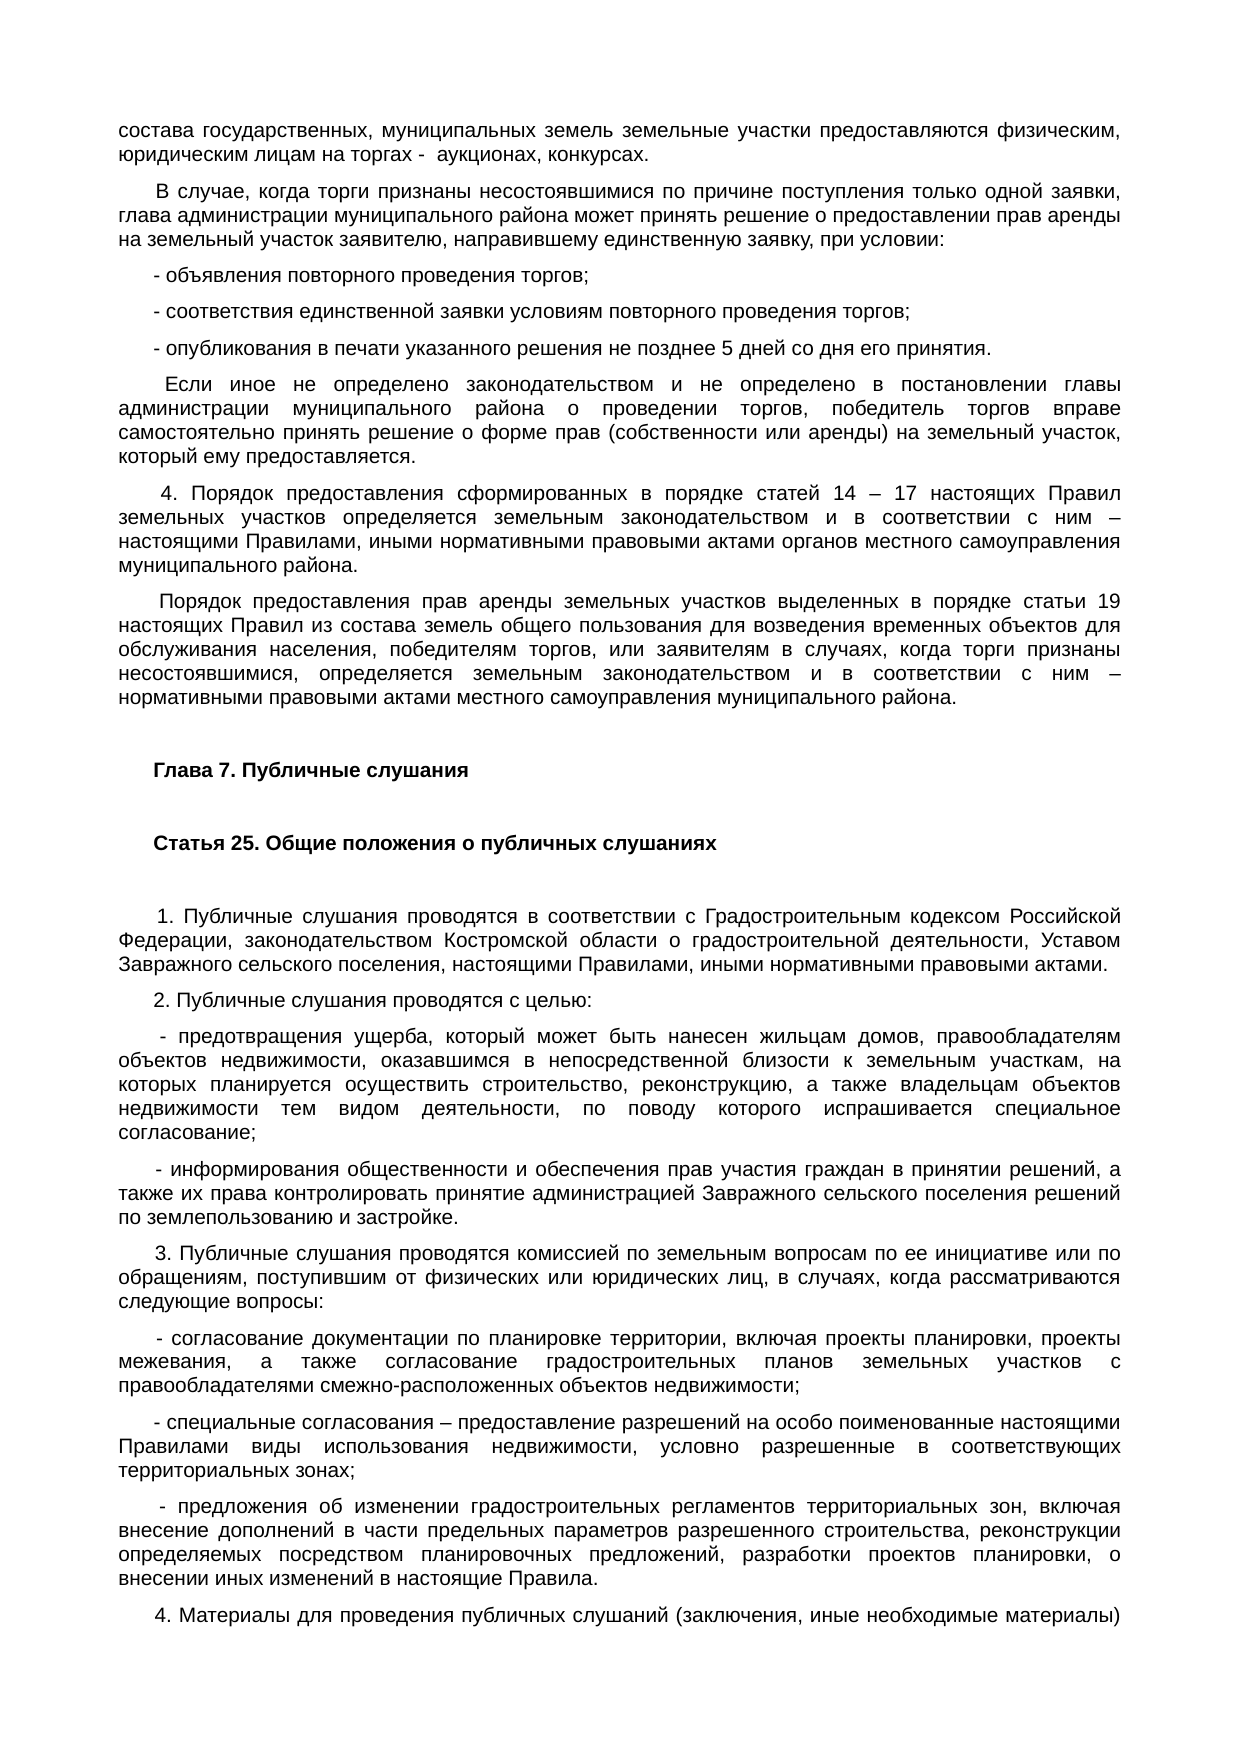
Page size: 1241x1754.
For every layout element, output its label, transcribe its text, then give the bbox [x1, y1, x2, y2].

text Глава 7. Публичные слушания [118, 758, 1122, 782]
text - объявления повторного проведения торгов; [118, 263, 1122, 287]
text состава государственных, муниципальных земель земельные участки предоставляются физическим, юридическим лицам на торгах - аукционах, конкурсах. [118, 118, 1122, 166]
text Статья 25. Общие положения о публичных слушаниях [118, 831, 1122, 854]
text 4. Порядок предоставления сформированных в порядке статей 14 – 17 настоящих Правил земельных участков определяется земельным законодательством и в соответствии с ним – настоящими Правилами, иными нормативными правовыми актами органов местного самоуправления муниципального района. [118, 481, 1122, 576]
text 4. Материалы для проведения публичных слушаний (заключения, иные необходимые материалы) [118, 1602, 1122, 1626]
text Порядок предоставления прав аренды земельных участков выделенных в порядке статьи 19 настоящих Правил из состава земель общего пользования для возведения временных объектов для обслуживания населения, победителям торгов, или заявителям в случаях, когда торги признаны несостоявшимися, определяется земельным законодательством и в соответствии с ним – нормативными правовыми актами местного самоуправления муниципального района. [118, 589, 1122, 709]
text 3. Публичные слушания проводятся комиссией по земельным вопросам по ее инициативе или по обращениям, поступившим от физических или юридических лиц, в случаях, когда рассматриваются следующие вопросы: [118, 1241, 1122, 1313]
text 2. Публичные слушания проводятся с целью: [118, 988, 1122, 1012]
text Если иное не определено законодательством и не определено в постановлении главы администрации муниципального района о проведении торгов, победитель торгов вправе самостоятельно принять решение о форме прав (собственности или аренды) на земельный участок, который ему предоставляется. [118, 372, 1122, 468]
text - информирования общественности и обеспечения прав участия граждан в принятии решений, а также их права контролировать принятие администрацией Завражного сельского поселения решений по землепользованию и застройке. [118, 1157, 1122, 1228]
text - специальные согласования – предоставление разрешений на особо поименованные настоящими Правилами виды использования недвижимости, условно разрешенные в соответствующих территориальных зонах; [118, 1410, 1122, 1482]
text 1. Публичные слушания проводятся в соответствии с Градостроительным кодексом Российской Федерации, законодательством Костромской области о градостроительной деятельности, Уставом Завражного сельского поселения, настоящими Правилами, иными нормативными правовыми актами. [118, 903, 1122, 975]
text - соответствия единственной заявки условиям повторного проведения торгов; [118, 299, 1122, 323]
text - согласование документации по планировке территории, включая проекты планировки, проекты межевания, а также согласование градостроительных планов земельных участков с правообладателями смежно-расположенных объектов недвижимости; [118, 1325, 1122, 1397]
text В случае, когда торги признаны несостоявшимися по причине поступления только одной заявки, глава администрации муниципального района может принять решение о предоставлении прав аренды на земельный участок заявителю, направившему единственную заявку, при условии: [118, 178, 1122, 250]
text - предотвращения ущерба, который может быть нанесен жильцам домов, правообладателям объектов недвижимости, оказавшимся в непосредственной близости к земельным участкам, на которых планируется осуществить строительство, реконструкцию, а также владельцам объектов недвижимости тем видом деятельности, по поводу которого испрашивается специальное согласование; [118, 1024, 1122, 1144]
text - предложения об изменении градостроительных регламентов территориальных зон, включая внесение дополнений в части предельных параметров разрешенного строительства, реконструкции определяемых посредством планировочных предложений, разработки проектов планировки, о внесении иных изменений в настоящие Правила. [118, 1494, 1122, 1590]
text - опубликования в печати указанного решения не позднее 5 дней со дня его принятия. [118, 336, 1122, 360]
